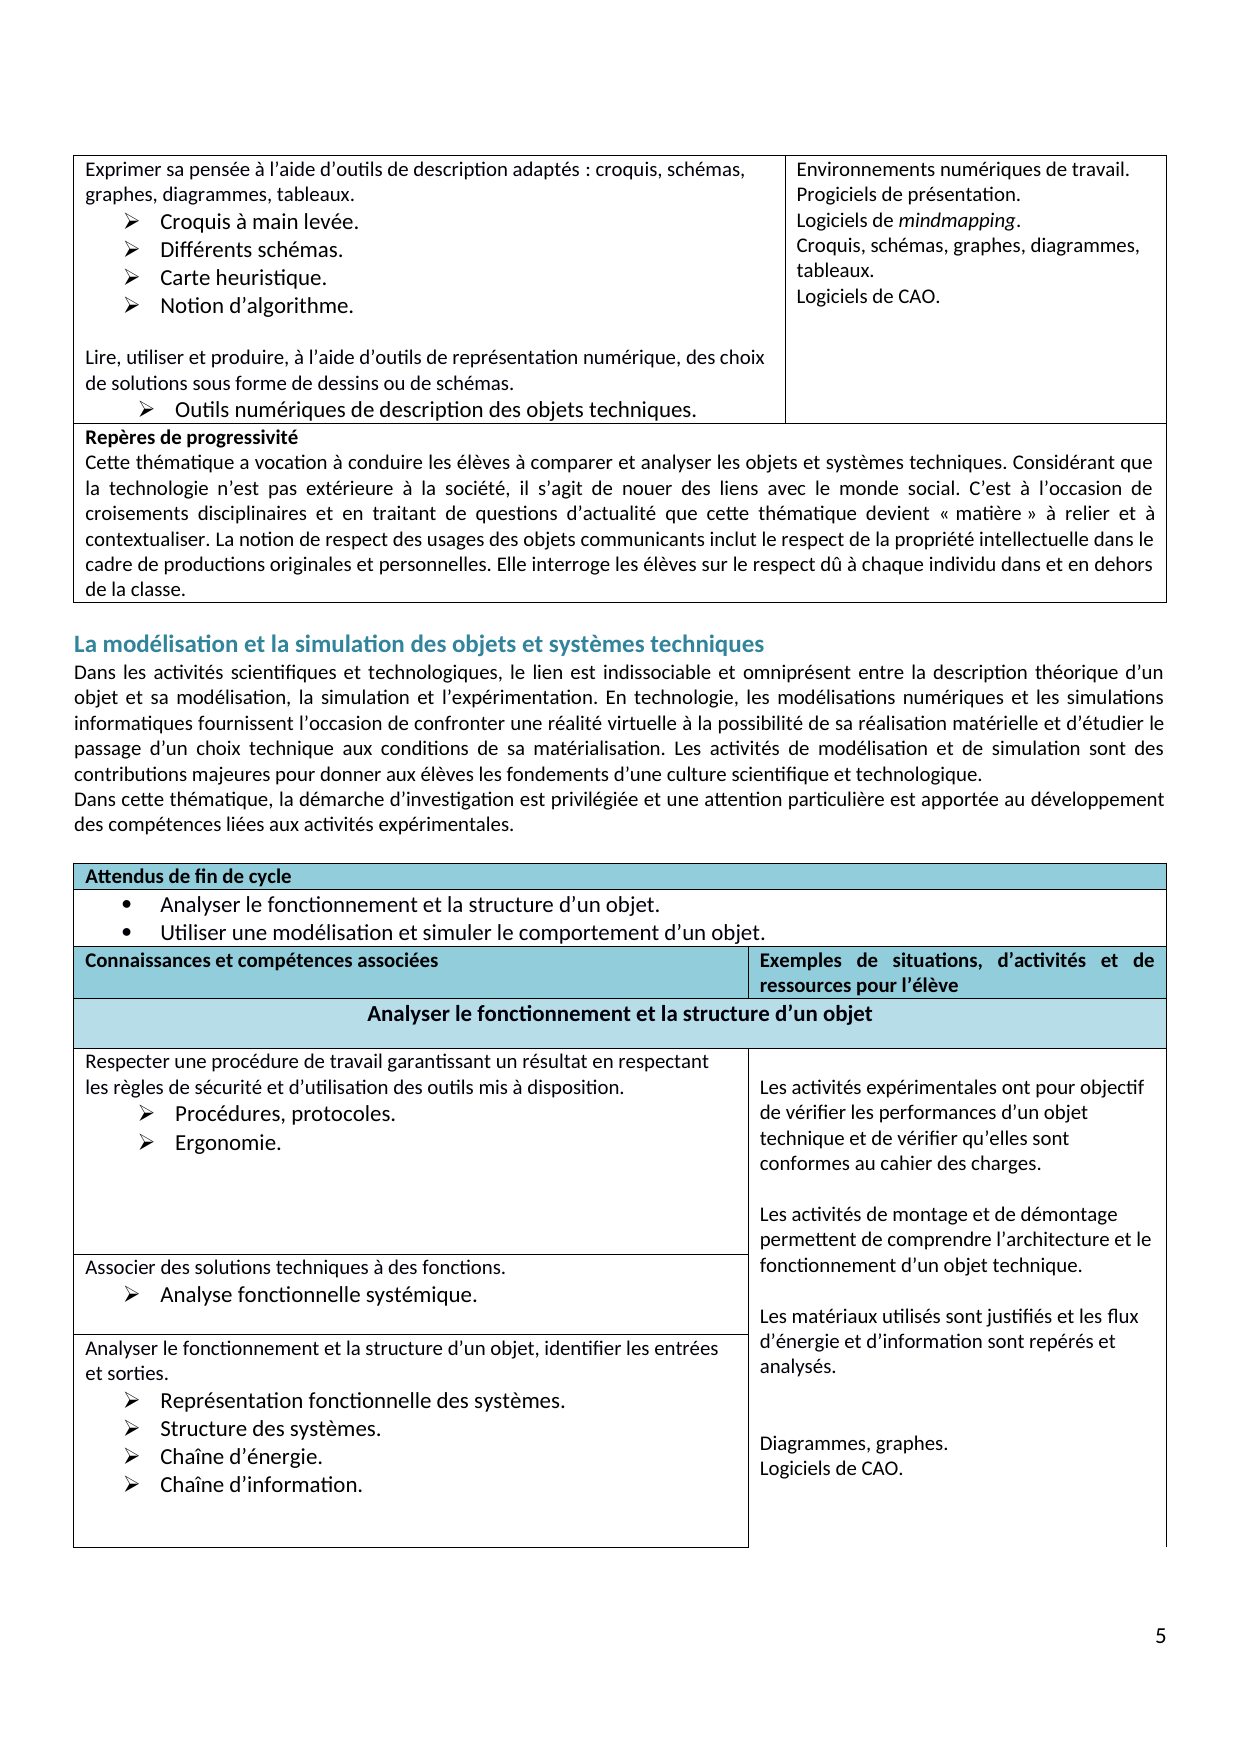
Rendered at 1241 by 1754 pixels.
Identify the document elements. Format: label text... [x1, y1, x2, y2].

text Dans cette thématique, la démarche d’investigation est privilégiée et une attention particulière est apportée au développement des compétences liées aux activités expérimentales. [74, 786, 1167, 837]
table_cell Analyser le fonctionnement et la structure d’un objet. Utiliser une modélisation et simuler le comportement d’un objet. [74, 890, 1166, 946]
table_cell Analyser le fonctionnement et la structure d’un objet, identifier les entrées et sorties. Représentation fonctionnelle des systèmes. Structure des systèmes. Chaîne d’énergie. Chaîne d’information. [74, 1335, 748, 1547]
table_cell Analyser le fonctionnement et la structure d’un objet [74, 999, 1166, 1048]
table_header Attendus de fin de cycle [74, 864, 1166, 889]
text La modélisation et la simulation des objets et systèmes techniques [74, 628, 1167, 659]
text Dans les activités scientifiques et technologiques, le lien est indissociable et omniprésent entre la description théorique d’un objet et sa modélisation, la simulation et l’expérimentation. En technologie, les modélisations numériques et les simulations informatiques fournissent l’occasion de confronter une réalité virtuelle à la possibilité de sa réalisation matérielle et d’étudier le passage d’un choix technique aux conditions de sa matérialisation. Les activités de modélisation et de simulation sont des contributions majeures pour donner aux élèves les fondements d’une culture scientifique et technologique. [74, 659, 1167, 786]
table_cell Respecter une procédure de travail garantissant un résultat en respectant les règles de sécurité et d’utilisation des outils mis à disposition. Procédures, protocoles. Ergonomie. [74, 1049, 748, 1253]
table_cell Exemples de situations, d’activités et de ressources pour l’élève [749, 947, 1166, 998]
table_cell Connaissances et compétences associées [74, 947, 748, 998]
table_cell Associer des solutions techniques à des fonctions. Analyse fonctionnelle systémique. [74, 1255, 748, 1334]
table_cell Environnements numériques de travail. Progiciels de présentation. Logiciels de mindmapping. Croquis, schémas, graphes, diagrammes, tableaux. Logiciels de CAO. [786, 156, 1166, 423]
table_cell Exprimer sa pensée à l’aide d’outils de description adaptés : croquis, schémas, graphes, diagrammes, tableaux. Croquis à main levée. Différents schémas. Carte heuristique. Notion d’algorithme. Lire, utiliser et produire, à l’aide d’outils de représentation numérique, des choix de solutions sous forme de dessins ou de schémas. Outils numériques de description des objets techniques. [74, 156, 785, 423]
table_cell Les activités expérimentales ont pour objectif de vérifier les performances d’un objet technique et de vérifier qu’elles sont conformes au cahier des charges. Les activités de montage et de démontage permettent de comprendre l’architecture et le fonctionnement d’un objet technique. Les matériaux utilisés sont justifiés et les flux d’énergie et d’information sont repérés et analysés. Diagrammes, graphes. Logiciels de CAO. [749, 1049, 1166, 1547]
table_cell Repères de progressivité Cette thématique a vocation à conduire les élèves à comparer et analyser les objets et systèmes techniques. Considérant que la technologie n’est pas extérieure à la société, il s’agit de nouer des liens avec le monde social. C’est à l’occasion de croisements disciplinaires et en traitant de questions d’actualité que cette thématique devient « matière » à relier et à contextualiser. La notion de respect des usages des objets communicants inclut le respect de la propriété intellectuelle dans le cadre de productions originales et personnelles. Elle interroge les élèves sur le respect dû à chaque individu dans et en dehors de la classe. [74, 424, 1166, 602]
